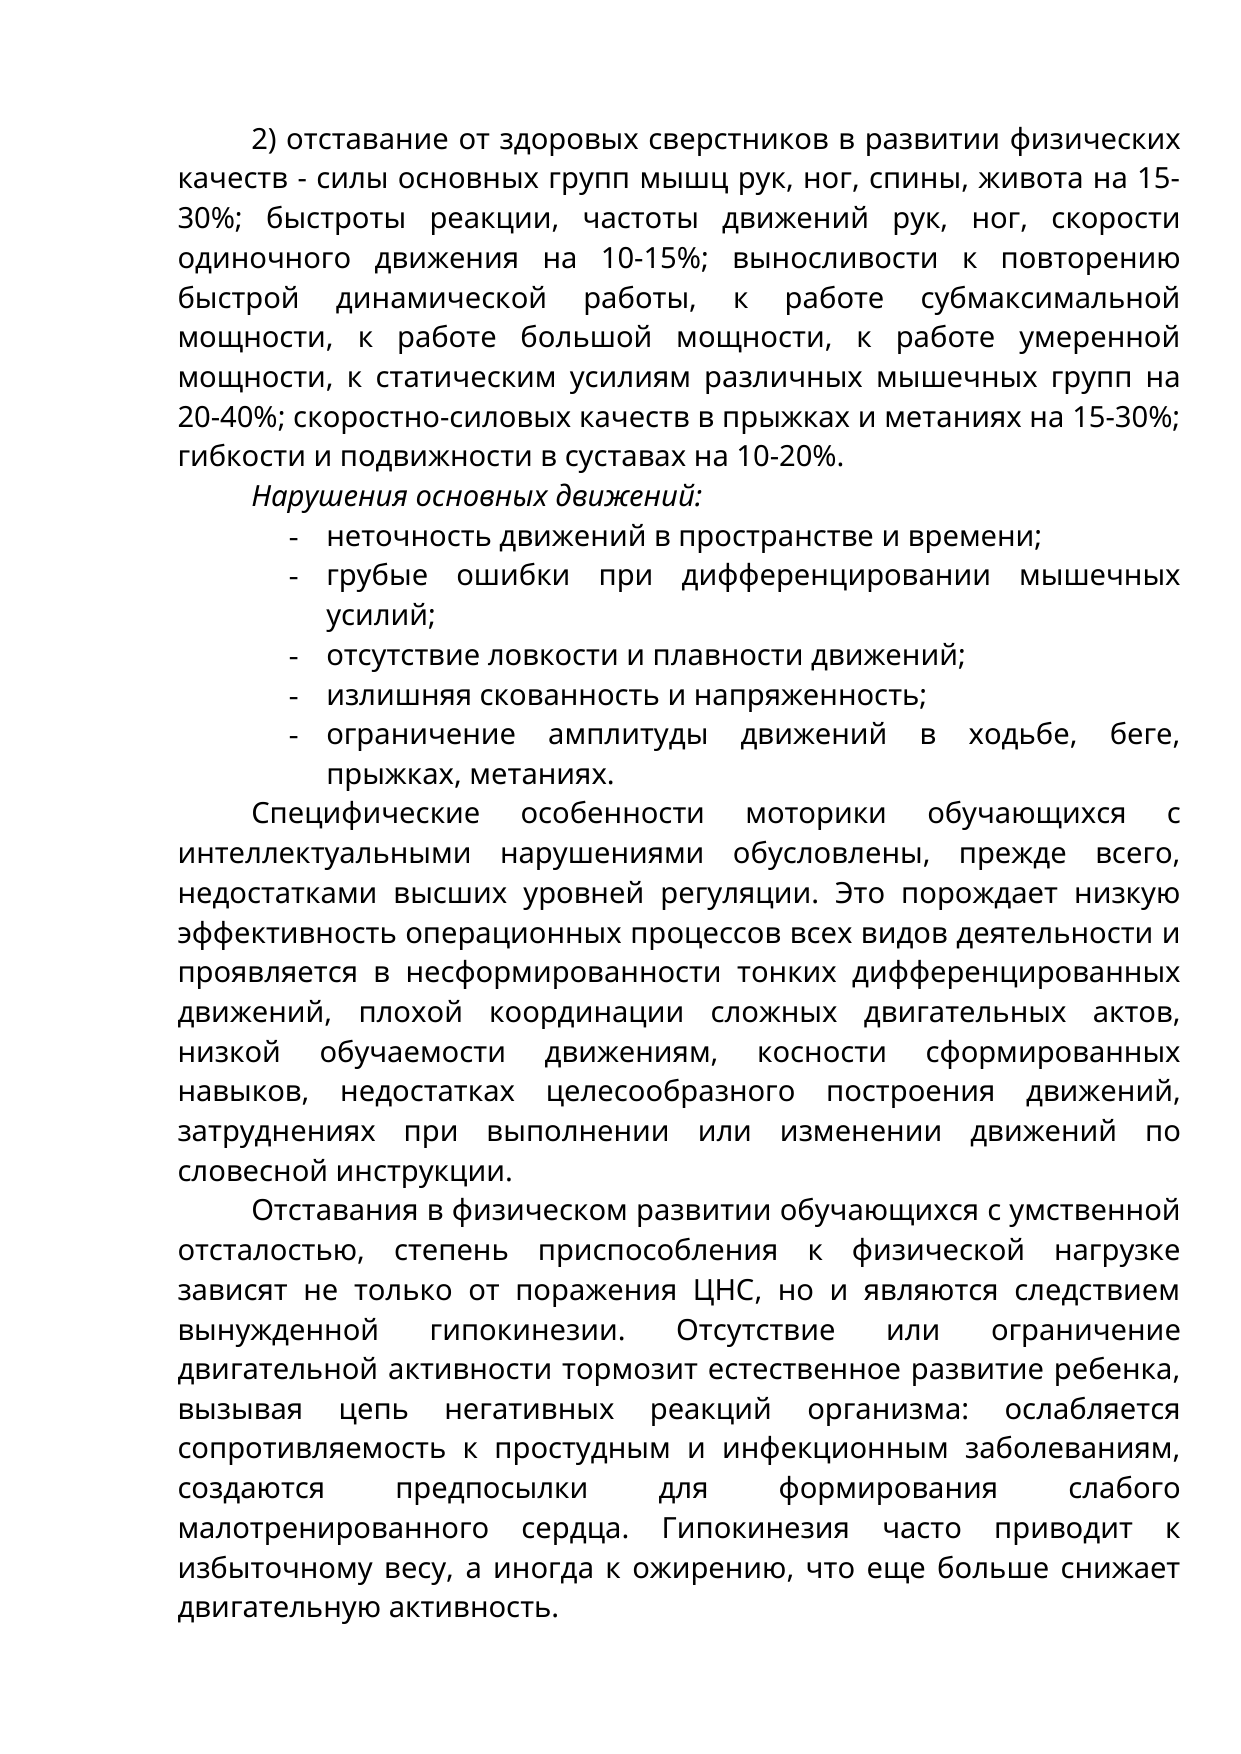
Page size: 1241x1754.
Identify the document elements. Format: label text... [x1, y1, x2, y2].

list излишняя скованность и напряженность; [288, 674, 1181, 713]
list ограничение амплитуды движений в ходьбе, беге, прыжках, метаниях. [288, 713, 1181, 793]
text Нарушения основных движений: [177, 475, 1181, 515]
list отсутствие ловкости и плавности движений; [288, 634, 1181, 674]
text Отставания в физическом развитии обучающихся с умственной отсталостью, степень приспособления к физической нагрузке зависят не только от поражения ЦНС, но и являются следствием вынужденной гипокинезии. Отсутствие или ограничение двигательной активности тормозит естественное развитие ребенка, вызывая цепь негативных реакций организма: ослабляется сопротивляемость к простудным и инфекционным заболеваниям, создаются предпосылки для формирования слабого малотренированного сердца. Гипокинезия часто приводит к избыточному весу, а иногда к ожирению, что еще больше снижает двигательную активность. [177, 1190, 1181, 1626]
text 2) отставание от здоровых сверстников в развитии физических качеств - силы основных групп мышц рук, ног, спины, живота на 15-30%; быстроты реакции, частоты движений рук, ног, скорости одиночного движения на 10-15%; выносливости к повторению быстрой динамической работы, к работе субмаксимальной мощности, к работе большой мощности, к работе умеренной мощности, к статическим усилиям различных мышечных групп на 20-40%; скоростно-силовых качеств в прыжках и метаниях на 15-30%; гибкости и подвижности в суставах на 10-20%. [177, 118, 1181, 475]
list неточность движений в пространстве и времени; [288, 515, 1181, 555]
list грубые ошибки при дифференцировании мышечных усилий; [288, 555, 1181, 634]
text Специфические особенности моторики обучающихся с интеллектуальными нарушениями обусловлены, прежде всего, недостатками высших уровней регуляции. Это порождает низкую эффективность операционных процессов всех видов деятельности и проявляется в несформированности тонких дифференцированных движений, плохой координации сложных двигательных актов, низкой обучаемости движениям, косности сформированных навыков, недостатках целесообразного построения движений, затруднениях при выполнении или изменении движений по словесной инструкции. [177, 793, 1181, 1190]
